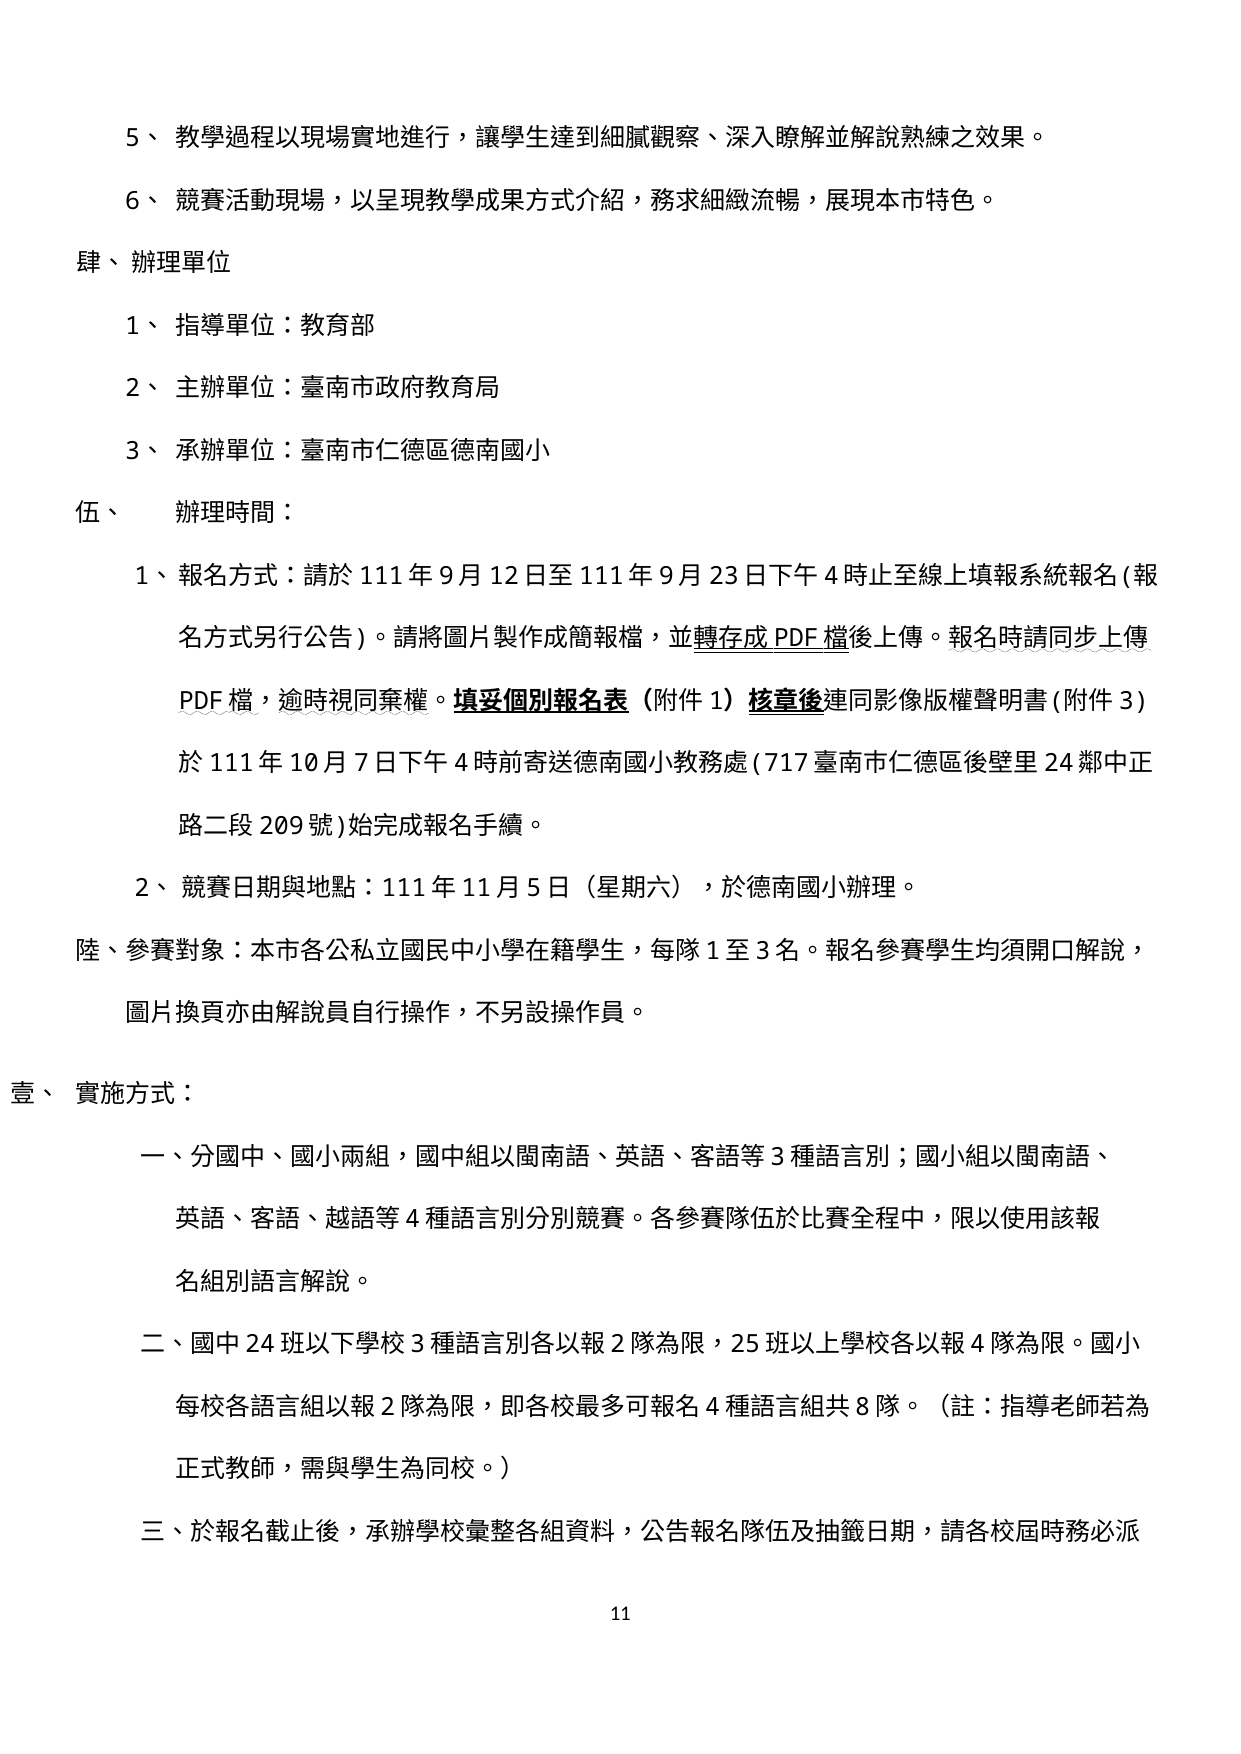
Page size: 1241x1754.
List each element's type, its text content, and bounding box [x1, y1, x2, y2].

list 實施方式： [10, 1050, 1165, 1113]
list 報名方式：請於111年9月12日至111年9月23日下午4時止至線上填報系統報名(報名方式另行公告)。請將圖片製作成簡報檔，並轉存成PDF檔後上傳。報名時請同步上傳PDF檔，逾時視同棄權。填妥個別報名表（附件1）核章後連同影像版權聲明書(附件3)於111年10月7日下午4時前寄送德南國小教務處(717臺南巿仁德區後壁里24鄰中正路二段209號)始完成報名手續。 [134, 532, 1161, 844]
list 主辦單位：臺南市政府教育局 [125, 344, 1165, 407]
text 二、國中24班以下學校3種語言別各以報2隊為限，25班以上學校各以報4隊為限。國小每校各語言組以報2隊為限，即各校最多可報名4種語言組共8隊。（註：指導老師若為正式教師，需與學生為同校。） [125, 1300, 1161, 1488]
text 三、於報名截止後，承辦學校彙整各組資料，公告報名隊伍及抽籤日期，請各校屆時務必派 [125, 1488, 1161, 1550]
list 承辦單位：臺南市仁德區德南國小 [125, 407, 1165, 469]
list 辦理時間： [75, 469, 1165, 532]
list 教學過程以現場實地進行，讓學生達到細膩觀察、深入瞭解並解說熟練之效果。 [125, 94, 1165, 157]
list 指導單位：教育部 [125, 282, 1165, 344]
list 競賽日期與地點：111年11月5日（星期六），於德南國小辦理。 [131, 844, 1161, 907]
list 參賽對象：本市各公私立國民中小學在籍學生，每隊1至3名。報名參賽學生均須開口解說，圖片換頁亦由解說員自行操作，不另設操作員。 [75, 907, 1165, 1032]
list 競賽活動現場，以呈現教學成果方式介紹，務求細緻流暢，展現本市特色。 [125, 157, 1165, 219]
text 一、分國中、國小兩組，國中組以閩南語、英語、客語等3種語言別；國小組以閩南語、英語、客語、越語等4種語言別分別競賽。各參賽隊伍於比賽全程中，限以使用該報名組別語言解說。 [125, 1113, 1115, 1300]
list 辦理單位 [76, 219, 1165, 282]
